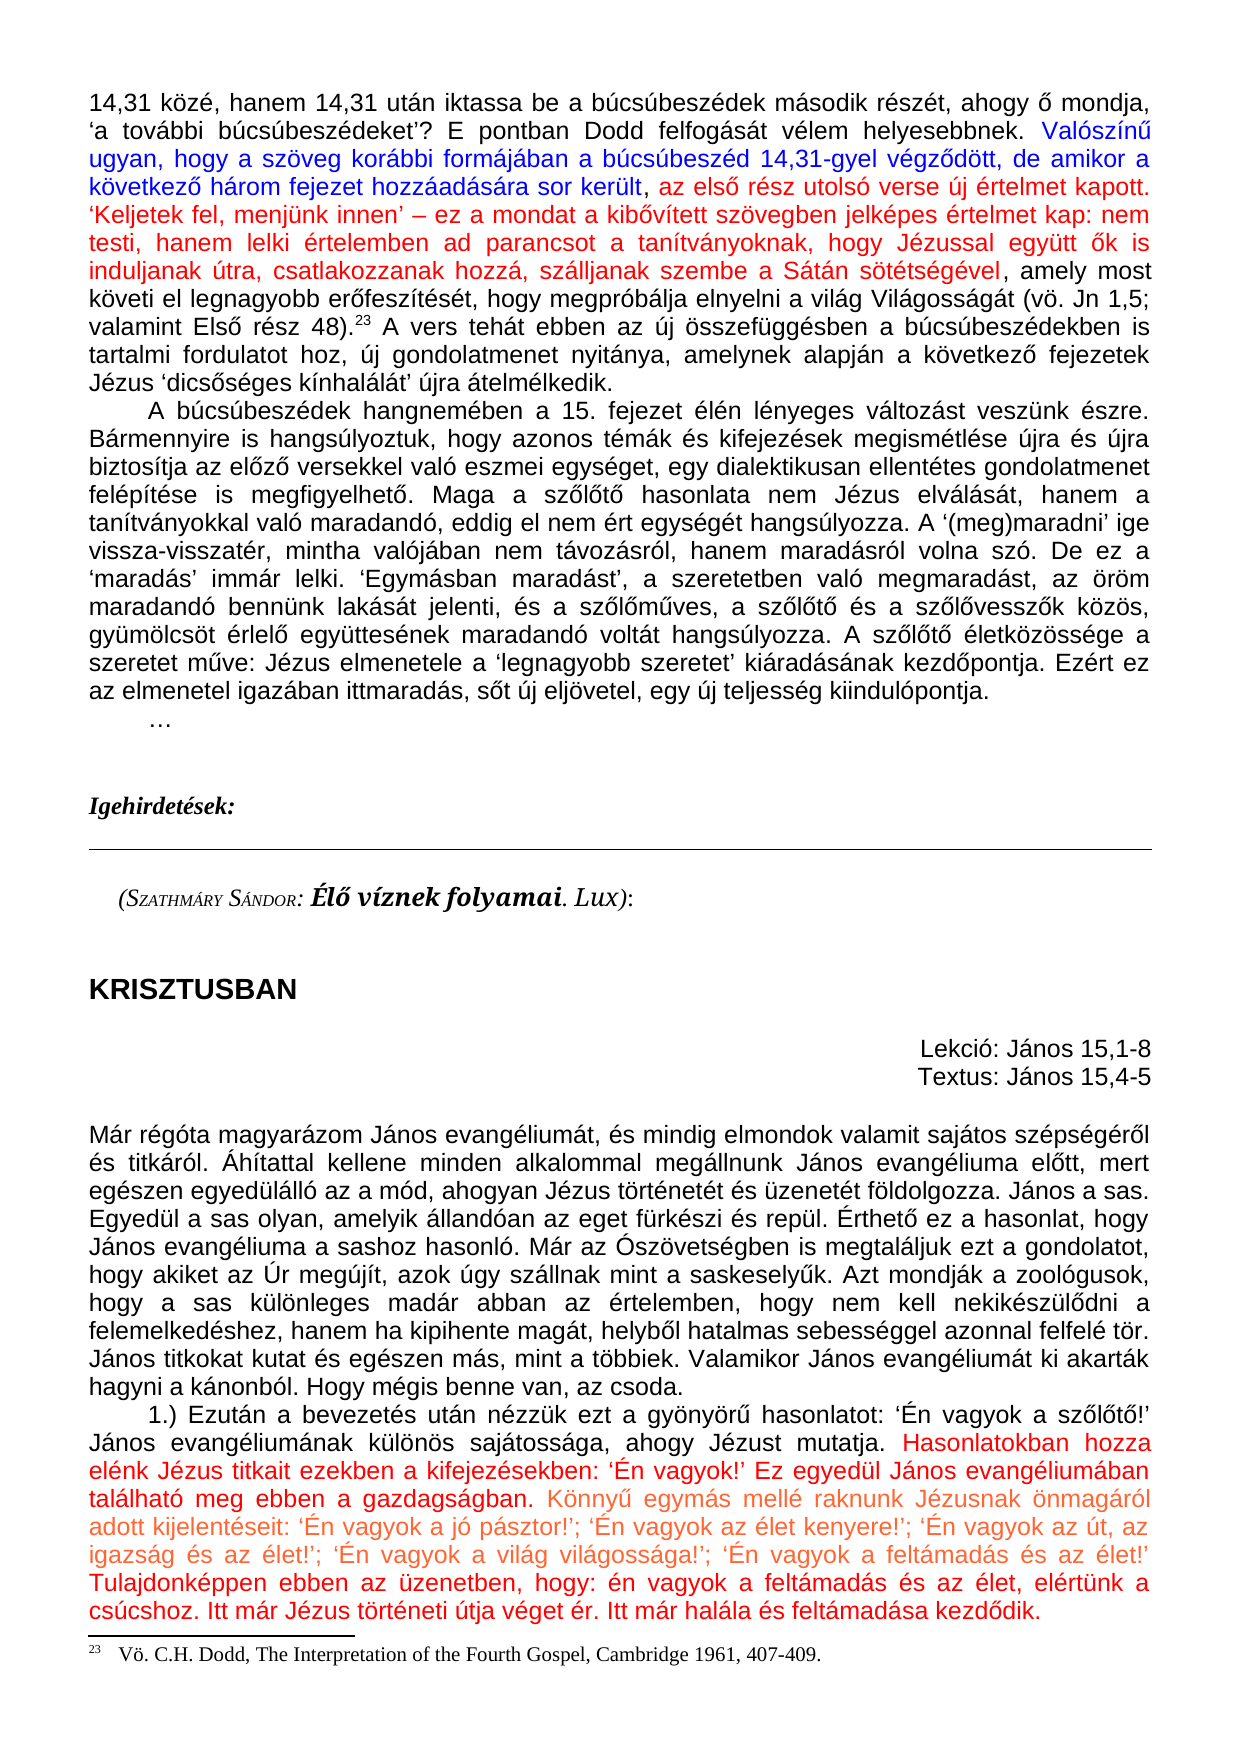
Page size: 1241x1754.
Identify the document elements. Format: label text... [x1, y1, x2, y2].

text 1.) Ezután a bevezetés után nézzük ezt a gyönyörű hasonlatot: ‘Én vagyok a szőlőtő!’ János evangéliumának különös sajátossága, ahogy Jézust mutatja. Hasonlatokban hozza elénk Jézus titkait ezekben a kifejezésekben: ‘Én vagyok!’ Ez egyedül János evangéliumában található meg ebben a gazdagságban. Könnyű egymás mellé raknunk Jézusnak önmagáról adott kijelentéseit: ‘Én vagyok a jó pásztor!’; ‘Én vagyok az élet kenyere!’; ‘Én vagyok az út, az igazság és az élet!’; ‘Én vagyok a világ világossága!’; ‘Én vagyok a feltámadás és az élet!’ Tulajdonképpen ebben az üzenetben, hogy: én vagyok a feltámadás és az élet, elértünk a csúcshoz. Itt már Jézus történeti útja véget ér. Itt már halála és feltámadása kezdődik. [88, 1401, 1152, 1625]
text KRISZTUSBAN [88, 973, 1152, 1005]
text Már régóta magyarázom János evangéliumát, és mindig elmondok valamit sajátos szépségéről és titkáról. Áhítattal kellene minden alkalommal megállnunk János evangéliuma előtt, mert egészen egyedülálló az a mód, ahogyan Jézus történetét és üzenetét földolgozza. János a sas. Egyedül a sas olyan, amelyik állandóan az eget fürkészi és repül. Érthető ez a hasonlat, hogy János evangéliuma a sashoz hasonló. Már az Ószövetségben is megtaláljuk ezt a gondolatot, hogy akiket az Úr megújít, azok úgy szállnak mint a saskeselyűk. Azt mondják a zoológusok, hogy a sas különleges madár abban az értelemben, hogy nem kell nekikészülődni a felemelkedéshez, hanem ha kipihente magát, helyből hatalmas sebességgel azonnal felfelé tör. János titkokat kutat és egészen más, mint a többiek. Valamikor János evangéliumát ki akarták hagyni a kánonból. Hogy mégis benne van, az csoda. [88, 1120, 1152, 1401]
text Lekció: János 15,1-8 Textus: János 15,4-5 [88, 1035, 1152, 1091]
text (Szathmáry Sándor: Élő víznek folyamai. Lux): [88, 850, 1152, 943]
text … [88, 705, 1152, 733]
text Vö. C.H. Dodd, The Interpretation of the Fourth Gospel, Cambridge 1961, 407-409. [88, 1642, 1152, 1665]
text Igehirdetések: [88, 792, 1152, 820]
text A búcsúbeszédek hangnemében a 15. fejezet élén lényeges változást veszünk észre. Bármennyire is hangsúlyoztuk, hogy azonos témák és kifejezések megismétlése újra és újra biztosítja az előző versekkel való eszmei egységet, egy dialektikusan ellentétes gondolatmenet felépítése is megfigyelhető. Maga a szőlőtő hasonlata nem Jézus elválását, hanem a tanítványokkal való maradandó, eddig el nem ért egységét hangsúlyozza. A ‘(meg)maradni’ ige vissza-visszatér, mintha valójában nem távozásról, hanem maradásról volna szó. De ez a ‘maradás’ immár lelki. ‘Egymásban maradást’, a szeretetben való megmaradást, az öröm maradandó bennünk lakását jelenti, és a szőlőműves, a szőlőtő és a szőlővesszők közös, gyümölcsöt érlelő együttesének maradandó voltát hangsúlyozza. A szőlőtő életközössége a szeretet műve: Jézus elmenetele a ‘legnagyobb szeretet’ kiáradásának kezdőpontja. Ezért ez az elmenetel igazában ittmaradás, sőt új eljövetel, egy új teljesség kiindulópontja. [88, 397, 1152, 705]
text 14,31 közé, hanem 14,31 után iktassa be a búcsúbeszédek második részét, ahogy ő mondja, ‘a további búcsúbeszédeket’? E pontban Dodd felfogását vélem helyesebbnek. Valószínű ugyan, hogy a szöveg korábbi formájában a búcsúbeszéd 14,31-gyel végződött, de amikor a következő három fejezet hozzáadására sor került, az első rész utolsó verse új értelmet kapott. ‘Keljetek fel, menjünk innen’ – ez a mondat a kibővített szövegben jelképes értelmet kap: nem testi, hanem lelki értelemben ad parancsot a tanítványoknak, hogy Jézussal együtt ők is induljanak útra, csatlakozzanak hozzá, szálljanak szembe a Sátán sötétségével, amely most követi el legnagyobb erőfeszítését, hogy megpróbálja elnyelni a világ Világosságát (vö. Jn 1,5; valamint Első rész 48). A vers tehát ebben az új összefüggésben a búcsúbeszédekben is tartalmi fordulatot hoz, új gondolatmenet nyitánya, amelynek alapján a következő fejezetek Jézus ‘dicsőséges kínhalálát’ újra átelmélkedik. [88, 88, 1152, 397]
